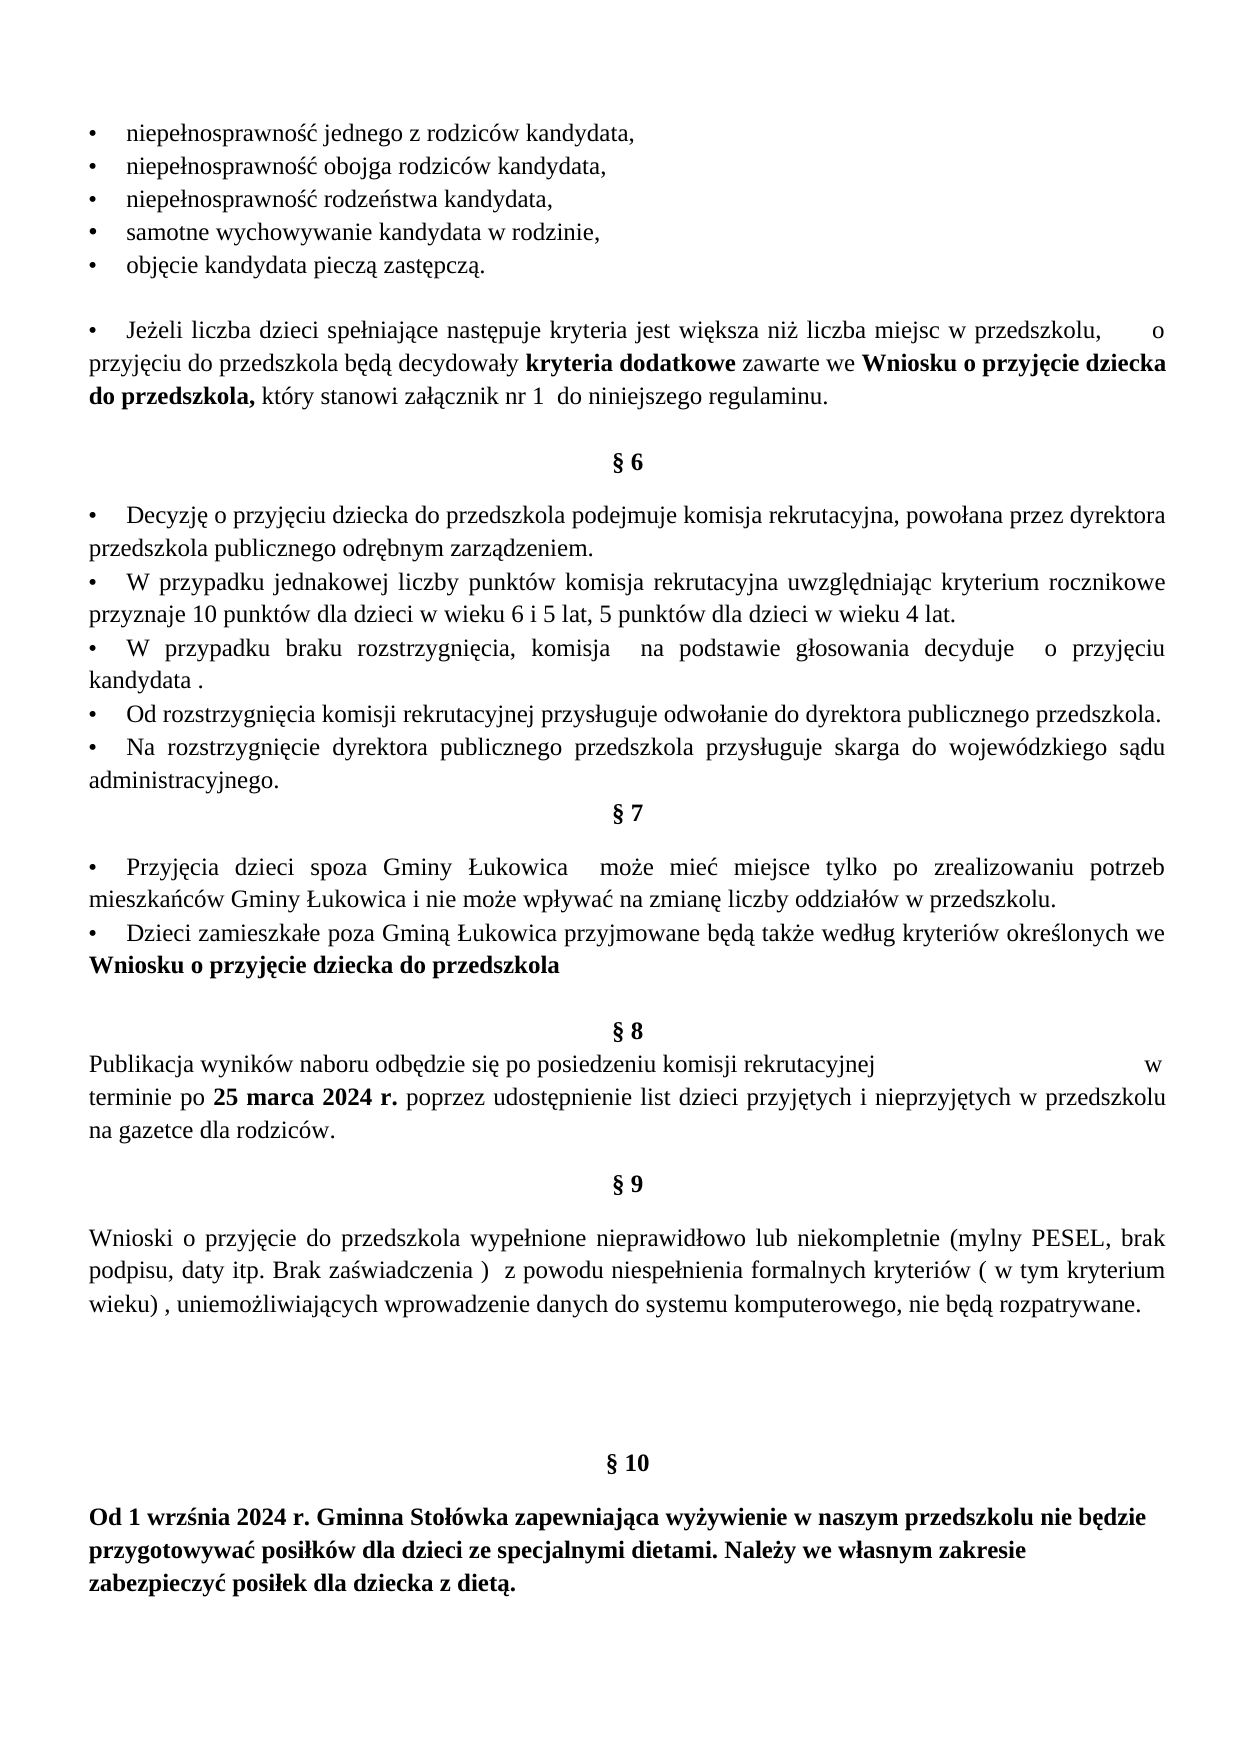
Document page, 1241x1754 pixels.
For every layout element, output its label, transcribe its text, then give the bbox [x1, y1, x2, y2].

list Dzieci zamieszkałe poza Gminą Łukowica przyjmowane będą także według kryteriów określonych we Wniosku o przyjęcie dziecka do przedszkola [81, 918, 1166, 979]
text Od 1 wrzśnia 2024 r. Gminna Stołówka zapewniająca wyżywienie w naszym przedszkolu nie będzie przygotowywać posiłków dla dzieci ze specjalnymi dietami. Należy we własnym zakresie zabezpieczyć posiłek dla dziecka z dietą. [88, 1502, 1166, 1597]
list Jeżeli liczba dzieci spełniające następuje kryteria jest większa niż liczba miejsc w przedszkolu, o przyjęciu do przedszkola będą decydowały kryteria dodatkowe zawarte we Wniosku o przyjęcie dziecka do przedszkola, który stanowi załącznik nr 1 do niniejszego regulaminu. [81, 315, 1166, 410]
list Przyjęcia dzieci spoza Gminy Łukowica może mieć miejsce tylko po zrealizowaniu potrzeb mieszkańców Gminy Łukowica i nie może wpływać na zmianę liczby oddziałów w przedszkolu. [81, 852, 1166, 913]
text Publikacja wyników naboru odbędzie się po posiedzeniu komisji rekrutacyjnej w terminie po 25 marca 2024 r. poprzez udostępnienie list dzieci przyjętych i nieprzyjętych w przedszkolu na gazetce dla rodziców. [88, 1049, 1166, 1144]
list Od rozstrzygnięcia komisji rekrutacyjnej przysługuje odwołanie do dyrektora publicznego przedszkola. [81, 699, 1166, 727]
text § 7 [88, 798, 1166, 826]
list samotne wychowywanie kandydata w rodzinie, [81, 217, 1166, 246]
text § 10 [88, 1448, 1166, 1477]
list Na rozstrzygnięcie dyrektora publicznego przedszkola przysługuje skarga do wojewódzkiego sądu administracyjnego. [81, 732, 1166, 793]
list objęcie kandydata pieczą zastępczą. [81, 250, 1166, 279]
list niepełnosprawność jednego z rodziców kandydata, [81, 118, 1166, 147]
list Decyzję o przyjęciu dziecka do przedszkola podejmuje komisja rekrutacyjna, powołana przez dyrektora przedszkola publicznego odrębnym zarządzeniem. [81, 501, 1166, 562]
list W przypadku jednakowej liczby punktów komisja rekrutacyjna uwzględniając kryterium rocznikowe przyznaje 10 punktów dla dzieci w wieku 6 i 5 lat, 5 punktów dla dzieci w wieku 4 lat. [81, 567, 1166, 628]
text § 8 [88, 1016, 1166, 1044]
text § 9 [88, 1169, 1166, 1197]
list niepełnosprawność rodzeństwa kandydata, [81, 184, 1166, 213]
text § 6 [88, 447, 1166, 475]
list niepełnosprawność obojga rodziców kandydata, [81, 151, 1166, 180]
list W przypadku braku rozstrzygnięcia, komisja na podstawie głosowania decyduje o przyjęciu kandydata . [81, 633, 1166, 694]
text Wnioski o przyjęcie do przedszkola wypełnione nieprawidłowo lub niekompletnie (mylny PESEL, brak podpisu, daty itp. Brak zaświadczenia ) z powodu niespełnienia formalnych kryteriów ( w tym kryterium wieku) , uniemożliwiających wprowadzenie danych do systemu komputerowego, nie będą rozpatrywane. [88, 1223, 1166, 1317]
